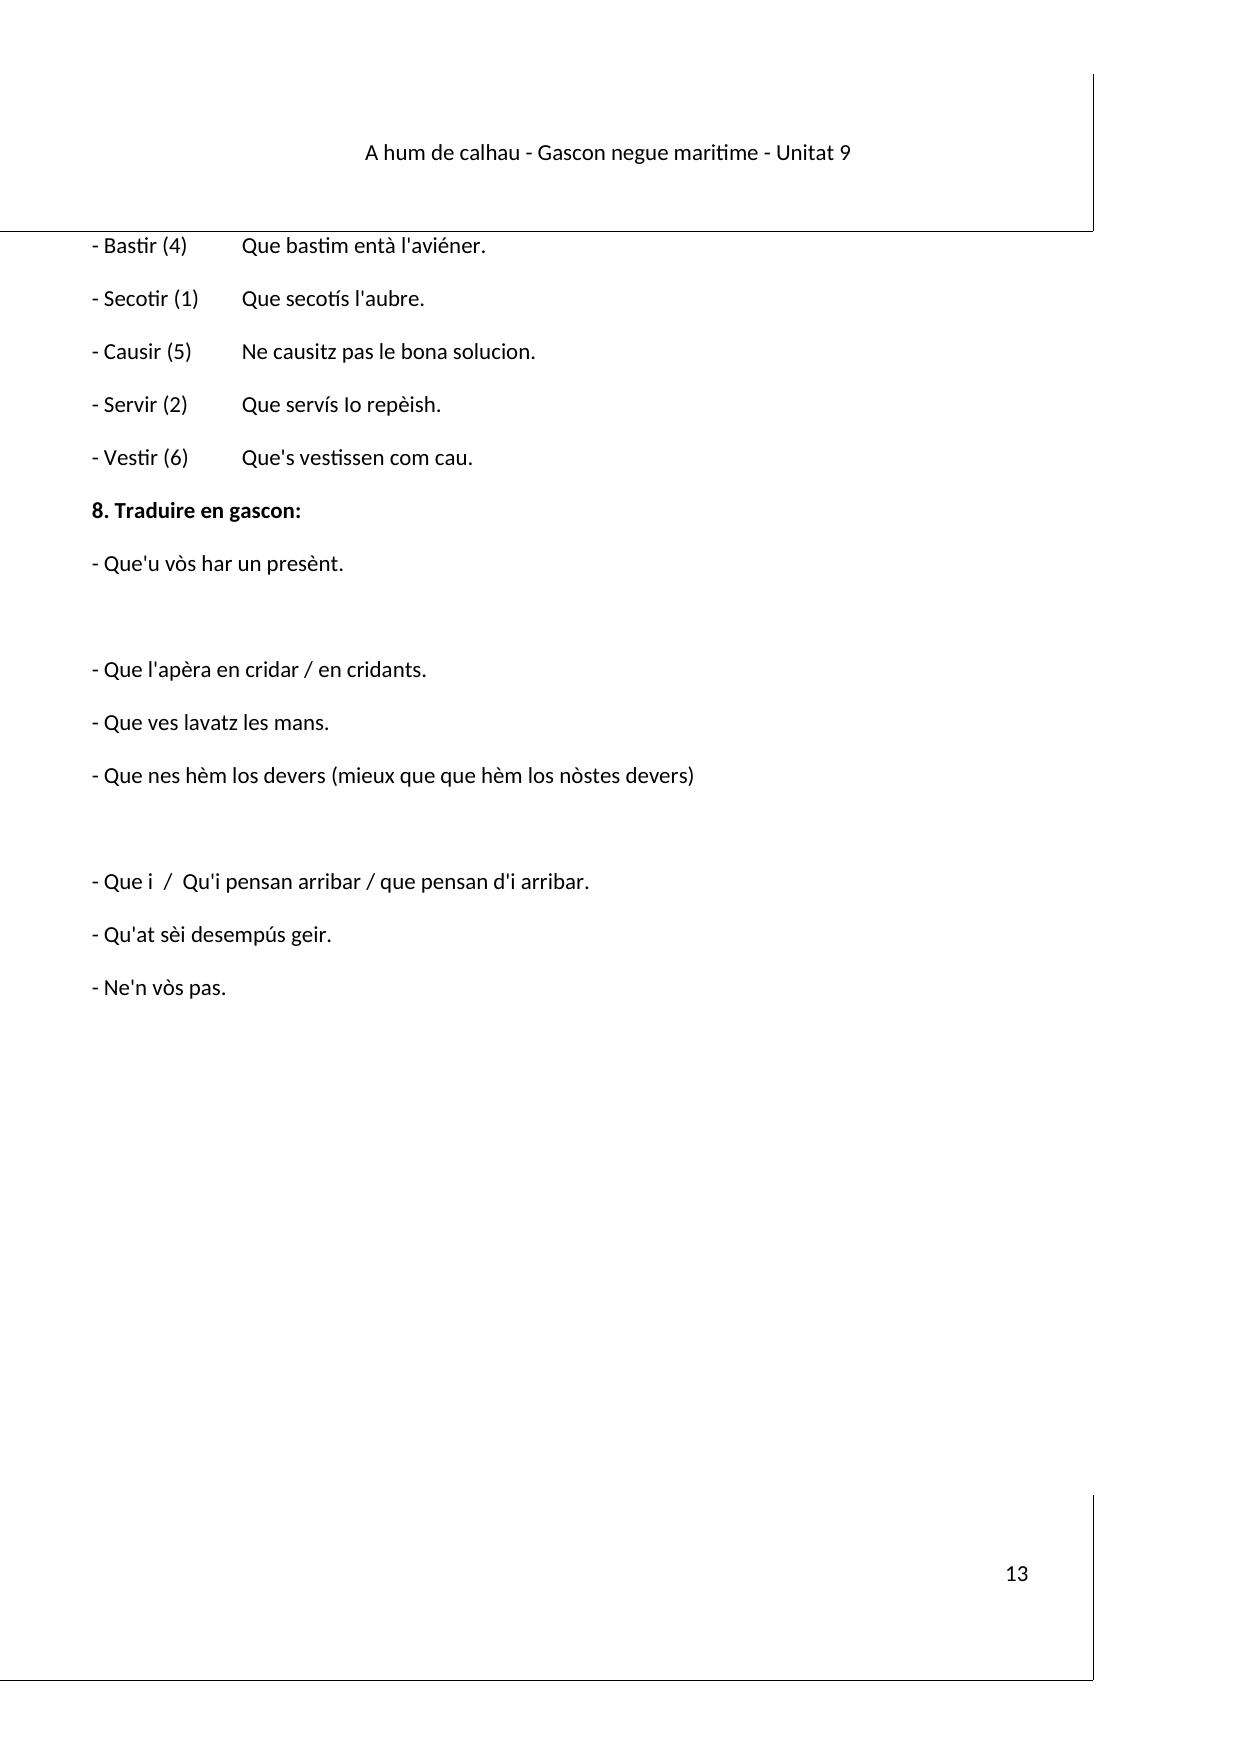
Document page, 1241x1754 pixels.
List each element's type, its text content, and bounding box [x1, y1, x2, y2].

text - Bastir (4) Que bastim entà l'aviéner. [92, 231, 1093, 259]
text - Servir (2) Que servís Io repèish. [92, 390, 1093, 418]
text - Que nes hèm los devers (mieux que que hèm los nòstes devers) [92, 761, 1093, 789]
text - Que l'apèra en cridar / en cridants. [92, 655, 1093, 683]
text - Qu'at sèi desempús geir. [92, 920, 1093, 948]
text - Que i / Qu'i pensan arribar / que pensan d'i arribar. [92, 867, 1093, 895]
text 8. Traduire en gascon: [92, 496, 1093, 524]
text - Secotir (1) Que secotís l'aubre. [92, 284, 1093, 312]
text - Que ves lavatz les mans. [92, 708, 1093, 736]
text - Vestir (6) Que's vestissen com cau. [92, 443, 1093, 471]
text - Que'u vòs har un presènt. [92, 549, 1093, 577]
text - Causir (5) Ne causitz pas le bona solucion. [92, 337, 1093, 365]
text - Ne'n vòs pas. [92, 973, 1093, 1001]
